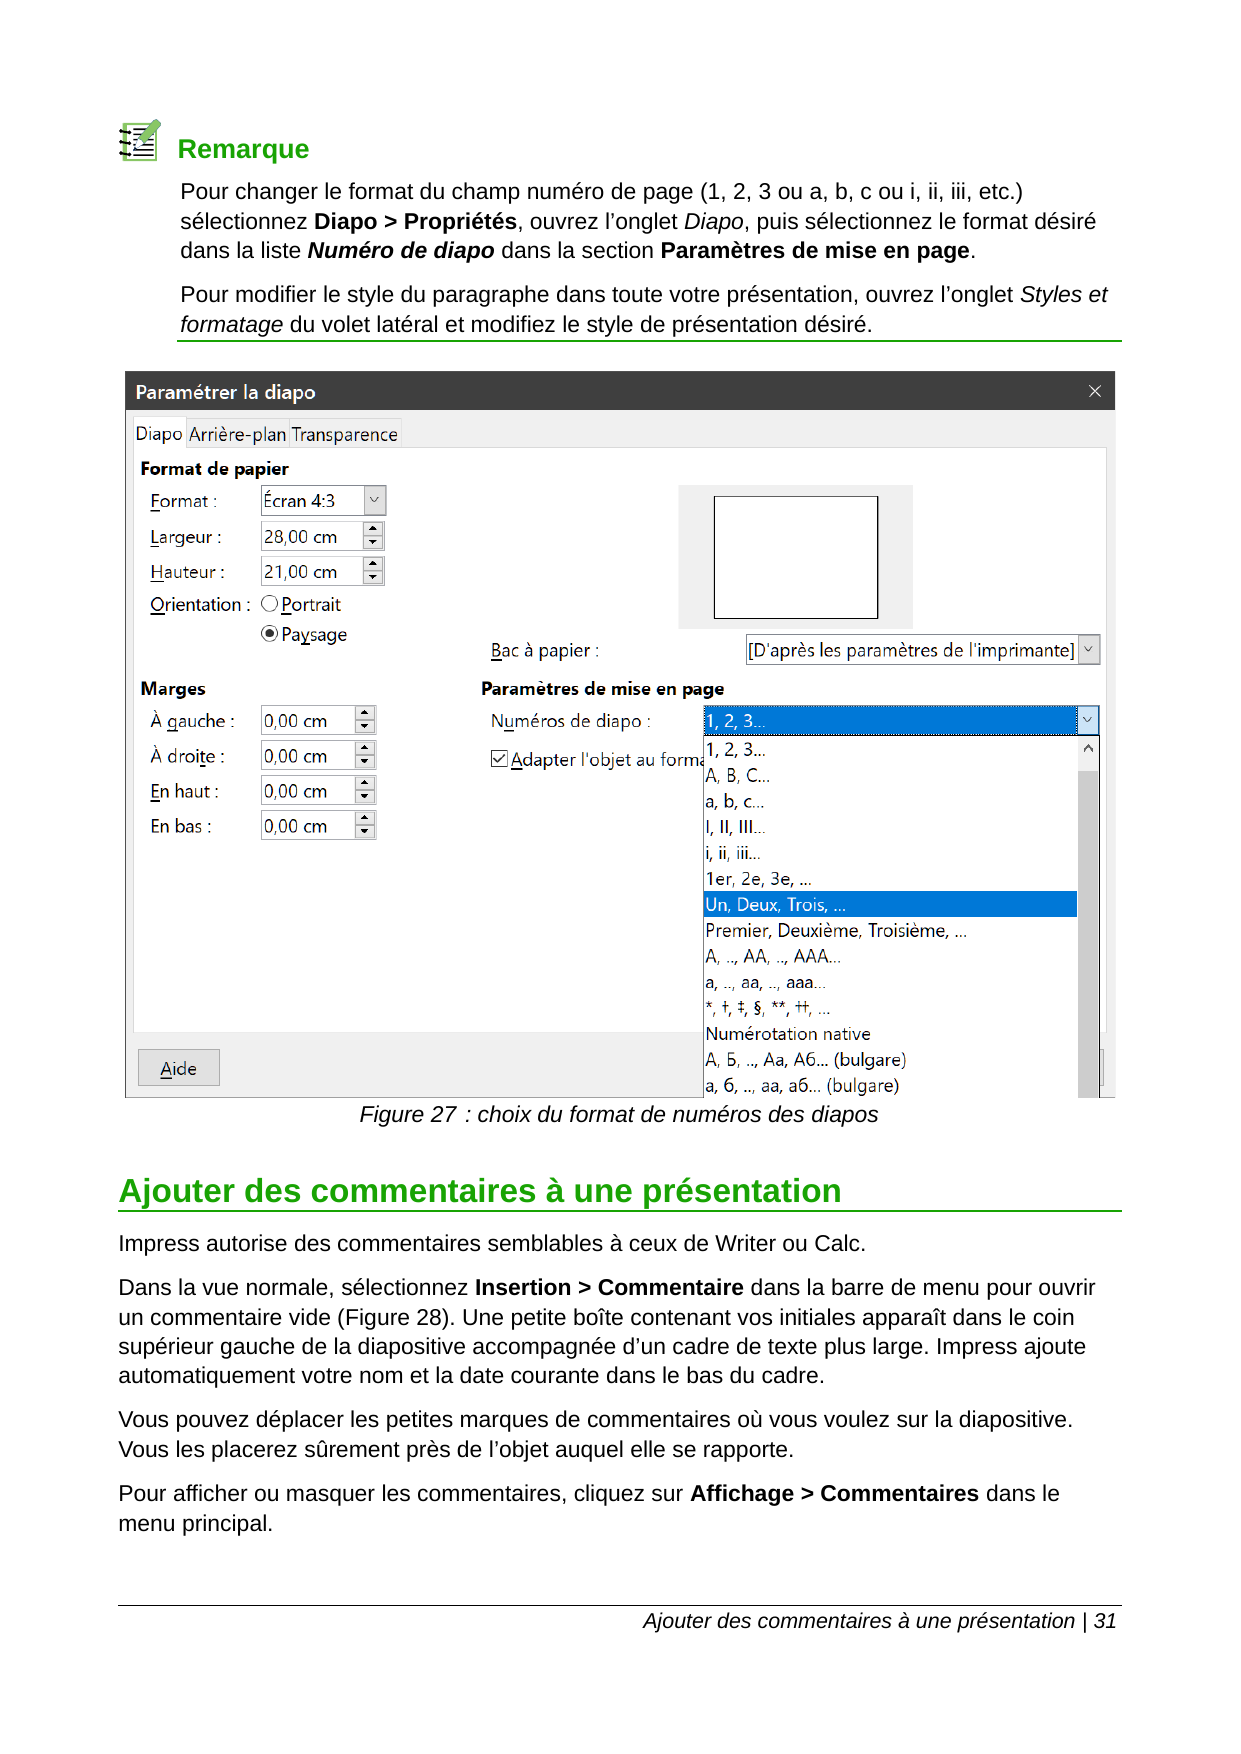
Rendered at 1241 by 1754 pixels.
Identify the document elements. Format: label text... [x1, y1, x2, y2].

text Pour changer le format du champ numéro de page (1, 2, 3 ou a, b, c ou i, ii, iii, etc.) sélectionnez Diapo > Propriétés, ouvrez l’onglet Diapo, puis sélectionnez le format désiré dans la liste Numéro de diapo dans la section Paramètres de mise en page. [177, 172, 1122, 263]
text Impress autorise des commentaires semblables à ceux de Writer ou Calc. [118, 1227, 1122, 1256]
text Dans la vue normale, sélectionnez Insertion > Commentaire dans la barre de menu pour ouvrir un commentaire vide (Figure 28). Une petite boîte contenant vos initiales apparaît dans le coin supérieur gauche de la diapositive accompagnée d’un cadre de texte plus large. Impress ajoute automatiquement votre nom et la date courante dans le bas du cadre. [118, 1271, 1122, 1389]
text Figure 27 : choix du format de numéros des diapos [118, 1098, 1122, 1127]
subtitle Ajouter des commentaires à une présentation [118, 1171, 1122, 1210]
text Vous pouvez déplacer les petites marques de commentaires où vous voulez sur la diapositive. Vous les placerez sûrement près de l’objet auquel elle se rapporte. [118, 1403, 1122, 1462]
text Pour afficher ou masquer les commentaires, cliquez sur Affichage > Commentaires dans le menu principal. [118, 1477, 1122, 1536]
list Remarque [118, 118, 1122, 164]
picture [125, 371, 1116, 1098]
text Pour modifier le style du paragraphe dans toute votre présentation, ouvrez l’onglet Styles et formatage du volet latéral et modifiez le style de présentation désiré. [177, 275, 1122, 340]
